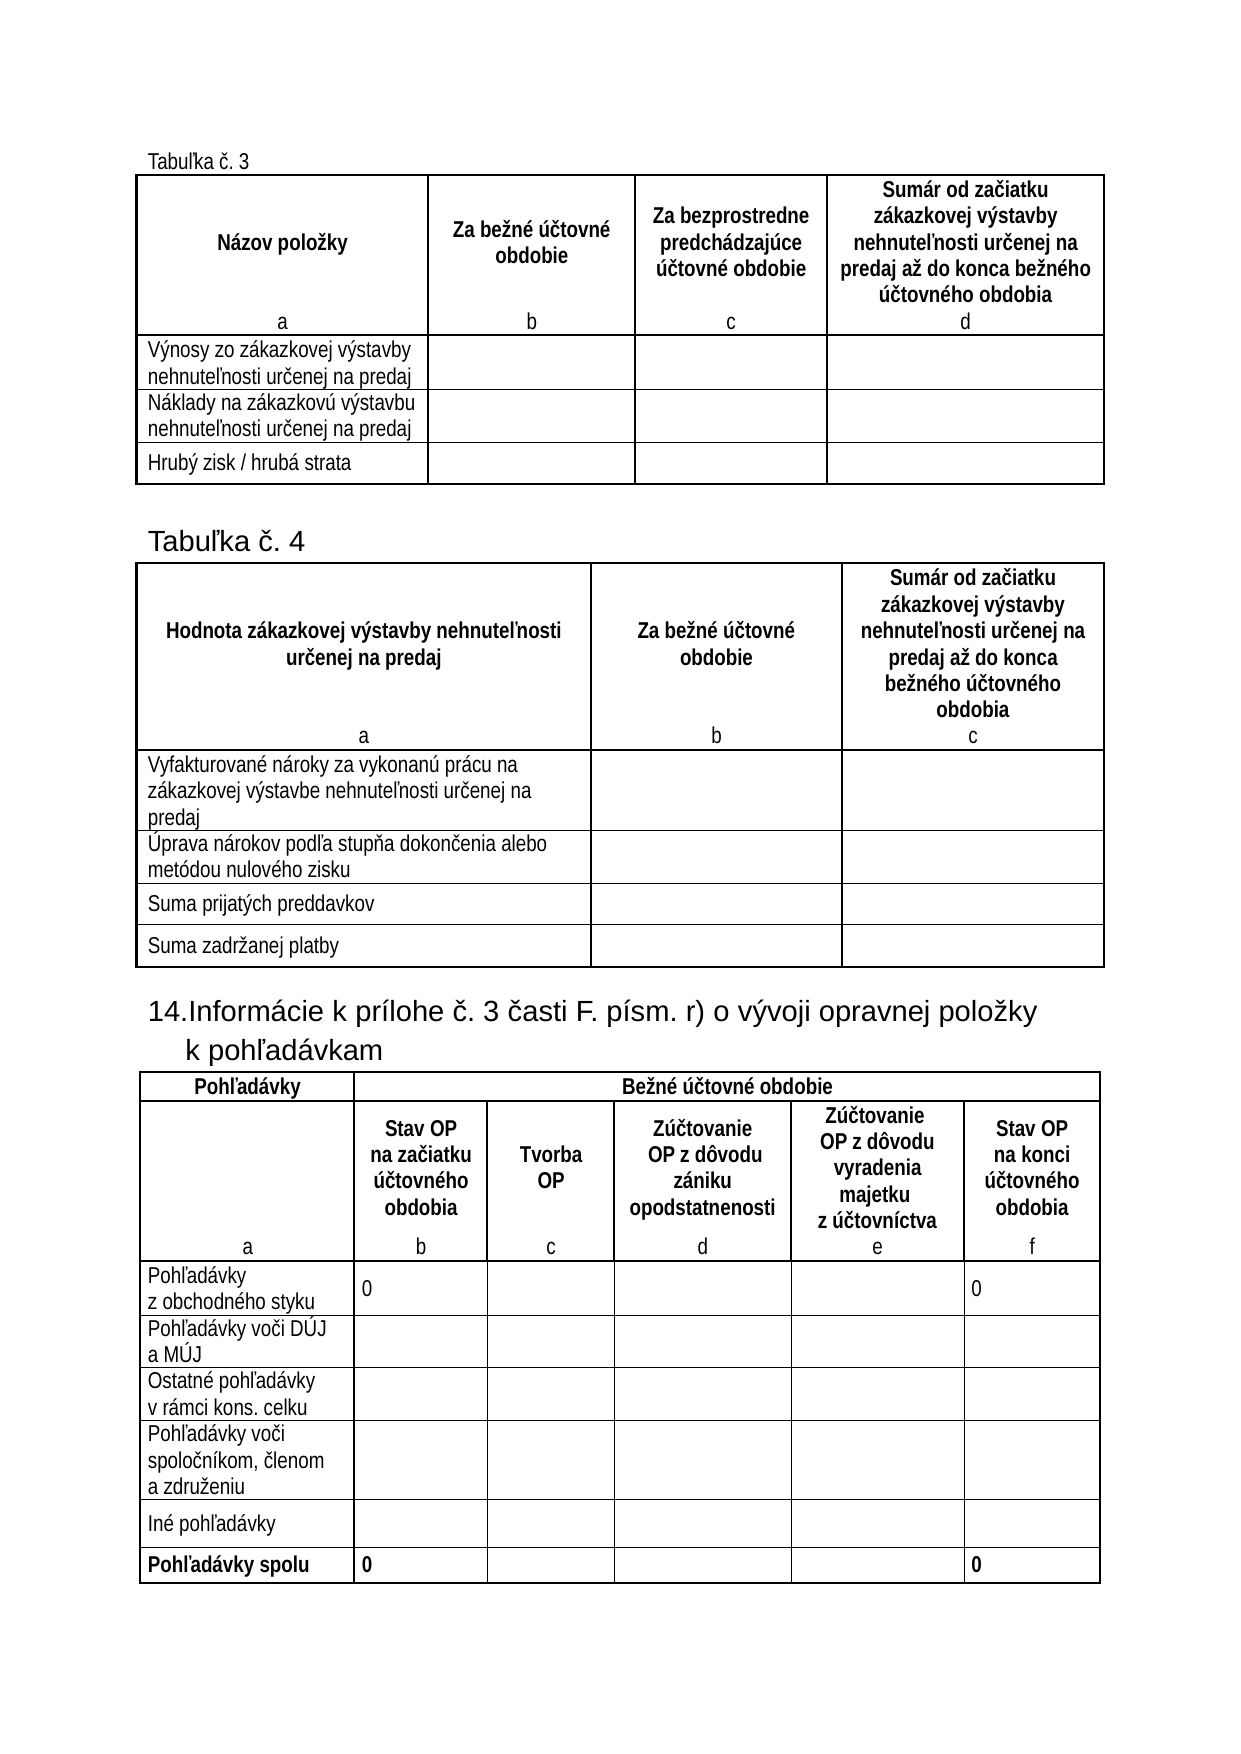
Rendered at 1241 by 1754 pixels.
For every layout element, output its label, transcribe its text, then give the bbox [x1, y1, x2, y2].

table_cell [488, 1368, 614, 1420]
table_header Názov položky [138, 176, 427, 308]
table_cell [843, 831, 1103, 883]
table_cell Výnosy zo zákazkovej výstavby nehnuteľnosti určenej na predaj [138, 336, 427, 389]
table_cell b [592, 723, 841, 749]
table_cell [592, 751, 841, 830]
table_cell b [429, 308, 634, 334]
table_header Za bezprostredne predchádzajúce účtovné obdobie [636, 176, 826, 308]
table_header Za bežné účtovné obdobie [592, 564, 841, 722]
table_cell Tvorba OP [488, 1102, 613, 1233]
table_cell [615, 1262, 791, 1314]
table_cell Pohľadávky z obchodného styku [141, 1262, 353, 1314]
table_cell [592, 925, 841, 966]
table_cell [615, 1421, 791, 1499]
table_cell [488, 1316, 614, 1367]
table_cell [355, 1500, 487, 1547]
table_header Pohľadávky [141, 1073, 353, 1099]
title Informácie k prílohe č. 3 časti F. písm. r) o vývoji opravnej položky k pohľadávkam [148, 994, 1093, 1066]
table_cell [615, 1316, 791, 1367]
table_cell [429, 336, 634, 389]
table_cell Suma prijatých preddavkov [138, 884, 590, 924]
table_cell [615, 1548, 791, 1582]
table_cell Pohľadávky spolu [141, 1548, 353, 1582]
table_header Za bežné účtovné obdobie [429, 176, 634, 308]
table_cell [429, 390, 634, 442]
table_cell Pohľadávky voči spoločníkom, členom a združeniu [141, 1421, 353, 1499]
table_cell e [792, 1233, 963, 1260]
table_cell [355, 1316, 487, 1367]
table_cell [592, 884, 841, 924]
table_cell Pohľadávky voči DÚJ a MÚJ [141, 1316, 353, 1367]
table_cell [592, 831, 841, 883]
table_cell [843, 884, 1103, 924]
table_cell Hrubý zisk / hrubá strata [138, 443, 427, 483]
table_cell [636, 390, 826, 442]
text Tabuľka č. 3 [148, 148, 1093, 174]
table_cell [828, 390, 1103, 442]
table_cell [615, 1500, 791, 1547]
table_cell c [636, 308, 826, 334]
table_cell Ostatné pohľadávky v rámci kons. celku [141, 1368, 353, 1420]
table_cell 0 [355, 1548, 487, 1582]
table_cell d [828, 308, 1103, 334]
table_header Bežné účtovné obdobie [355, 1073, 1099, 1099]
table_cell f [965, 1233, 1099, 1260]
table_cell [615, 1368, 791, 1420]
table_cell c [488, 1233, 613, 1260]
table_cell [792, 1548, 964, 1582]
table_header Hodnota zákazkovej výstavby nehnuteľnosti určenej na predaj [138, 564, 590, 722]
table_cell [355, 1368, 487, 1420]
table_cell 0 [965, 1262, 1099, 1314]
table_cell Zúčtovanie OP z dôvodu vyradenia majetku z účtovníctva [792, 1102, 963, 1233]
table_cell 0 [355, 1262, 487, 1314]
table_cell Iné pohľadávky [141, 1500, 353, 1547]
table_cell [488, 1421, 614, 1499]
table_cell [488, 1548, 614, 1582]
table_cell [636, 443, 826, 483]
table_cell [828, 336, 1103, 389]
table_cell Stav OP na začiatku účtovného obdobia [355, 1102, 486, 1233]
table_cell Zúčtovanie OP z dôvodu zániku opodstatnenosti [615, 1102, 790, 1233]
table_cell d [615, 1233, 790, 1260]
table_cell [429, 443, 634, 483]
table_cell [965, 1500, 1099, 1547]
table_cell [355, 1421, 487, 1499]
table_header Sumár od začiatku zákazkovej výstavby nehnuteľnosti určenej na predaj až do konca bežného účtovného obdobia [843, 564, 1103, 722]
table_cell Suma zadržanej platby [138, 925, 590, 966]
table_cell 0 [965, 1548, 1099, 1582]
table_cell [965, 1421, 1099, 1499]
table_cell [965, 1368, 1099, 1420]
table_cell [488, 1500, 614, 1547]
table_cell [141, 1102, 353, 1233]
table_cell [792, 1316, 964, 1367]
table_cell b [355, 1233, 486, 1260]
table_cell [843, 925, 1103, 966]
table_cell Náklady na zákazkovú výstavbu nehnuteľnosti určenej na predaj [138, 390, 427, 442]
table_header Sumár od začiatku zákazkovej výstavby nehnuteľnosti určenej na predaj až do konca bežného účtovného obdobia [828, 176, 1103, 308]
table_cell Stav OP na konci účtovného obdobia [965, 1102, 1099, 1233]
table_cell [792, 1368, 964, 1420]
table_cell [792, 1262, 964, 1314]
table_cell a [141, 1233, 353, 1260]
table_cell [828, 443, 1103, 483]
table_cell Úprava nárokov podľa stupňa dokončenia alebo metódou nulového zisku [138, 831, 590, 883]
table_cell a [138, 723, 590, 749]
table_cell Vyfakturované nároky za vykonanú prácu na zákazkovej výstavbe nehnuteľnosti určenej na predaj [138, 751, 590, 830]
table_cell a [138, 308, 427, 334]
title Tabuľka č. 4 [148, 524, 1093, 557]
table_cell [488, 1262, 614, 1314]
table_cell [636, 336, 826, 389]
table_cell [792, 1421, 964, 1499]
table_cell [843, 751, 1103, 830]
table_cell [965, 1316, 1099, 1367]
table_cell c [843, 723, 1103, 749]
table_cell [792, 1500, 964, 1547]
